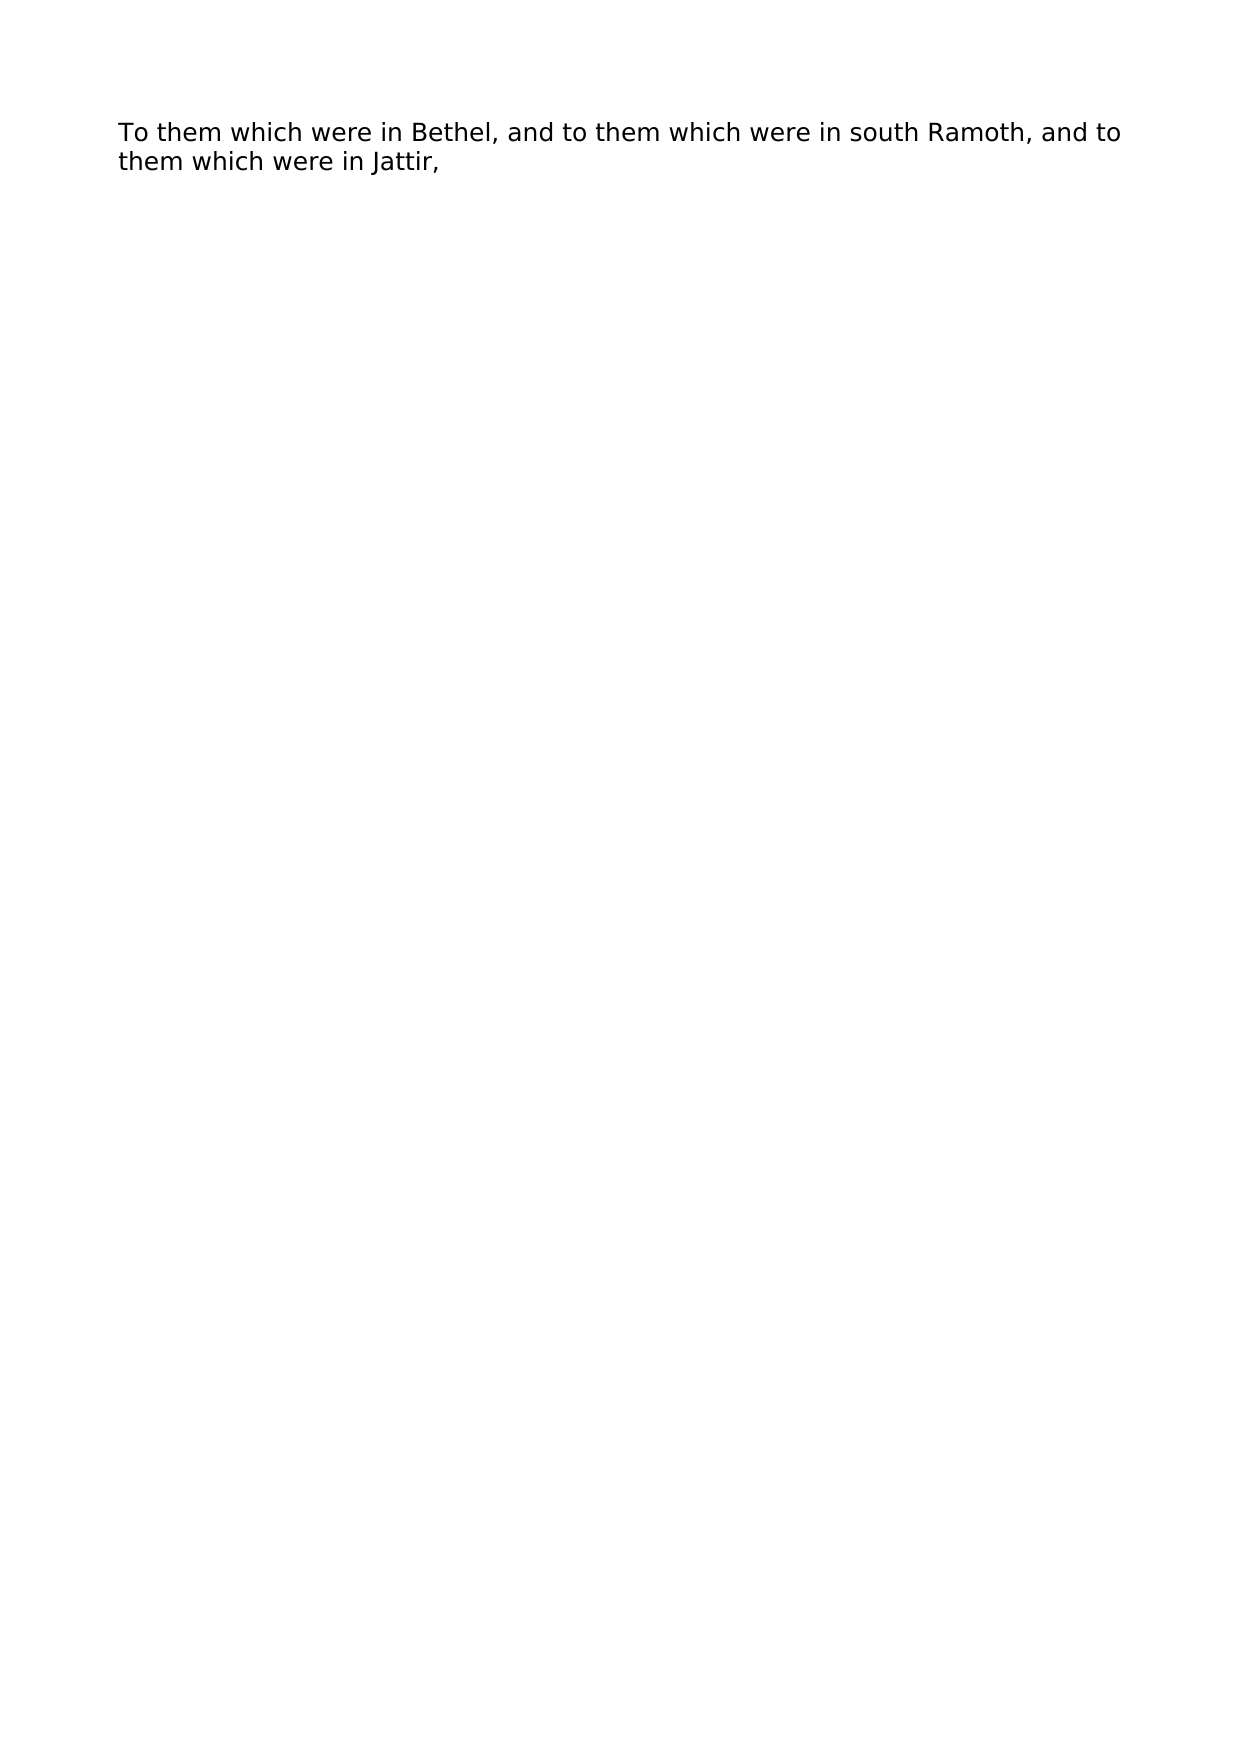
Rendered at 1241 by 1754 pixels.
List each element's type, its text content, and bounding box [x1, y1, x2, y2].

text To them which were in Bethel, and to them which were in south Ramoth, and to them which were in Jattir, [118, 118, 1122, 176]
